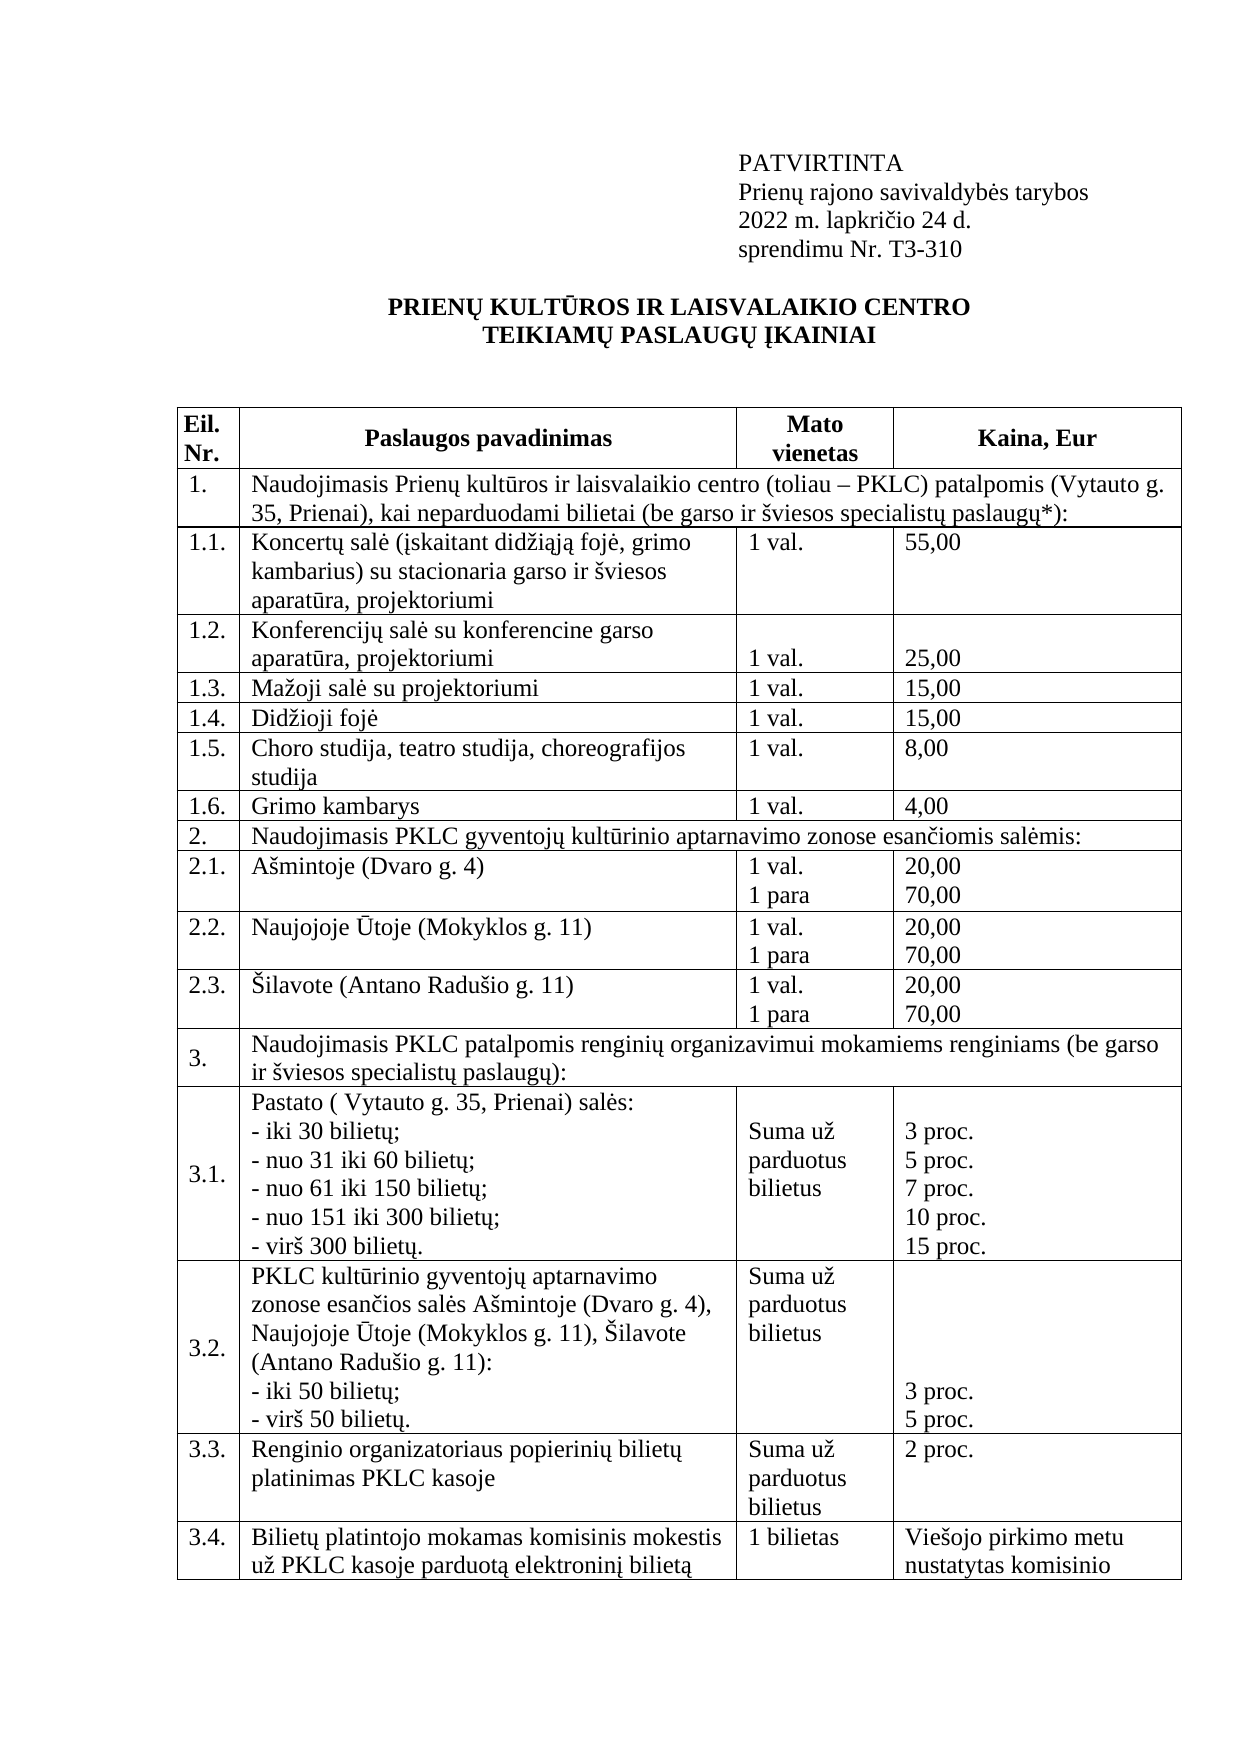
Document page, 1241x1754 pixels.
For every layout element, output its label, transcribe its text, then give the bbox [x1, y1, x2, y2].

table_cell 1 val. [737, 703, 893, 732]
table_cell Naudojimasis PKLC patalpomis renginių organizavimui mokamiems renginiams (be garso ir šviesos specialistų paslaugų): [240, 1029, 1181, 1086]
table_cell 1.4. [178, 703, 239, 732]
table_cell 3. [178, 1029, 239, 1086]
text PRIENŲ KULTŪROS IR LAISVALAIKIO CENTRO [177, 292, 1182, 321]
table_cell 3.2. [178, 1261, 239, 1433]
table_cell Naudojimasis PKLC gyventojų kultūrinio aptarnavimo zonose esančiomis salėmis: [240, 821, 1181, 850]
table_cell Suma už parduotus bilietus [737, 1261, 893, 1433]
table_cell 1 bilietas [737, 1522, 893, 1579]
text TEIKIAMŲ PASLAUGŲ ĮKAINIAI [177, 321, 1182, 349]
table_cell Koncertų salė (įskaitant didžiąją fojė, grimo kambarius) su stacionaria garso ir šviesos aparatūra, projektoriumi [240, 528, 736, 614]
table_cell 1 val. [737, 673, 893, 702]
table_cell Suma už parduotus bilietus [737, 1434, 893, 1521]
table_cell 1 val. 1 para [737, 851, 893, 911]
text sprendimu Nr. T3-310 [738, 234, 1182, 263]
table_cell 4,00 [894, 791, 1181, 820]
table_cell 1.3. [178, 673, 239, 702]
table_cell 25,00 [894, 615, 1181, 672]
table_header Paslaugos pavadinimas [240, 408, 736, 468]
table_cell 20,00 70,00 [894, 851, 1181, 911]
table_cell 1 val. [737, 528, 893, 614]
table_cell 3 proc. 5 proc. 7 proc. 10 proc. 15 proc. [894, 1087, 1181, 1260]
table_cell Didžioji fojė [240, 703, 736, 732]
table_header Kaina, Eur [894, 408, 1181, 468]
table_cell 1 val. 1 para [737, 970, 893, 1028]
table_cell Mažoji salė su projektoriumi [240, 673, 736, 702]
table_header Eil. Nr. [178, 408, 239, 468]
table_cell 20,00 70,00 [894, 970, 1181, 1028]
table_cell 8,00 [894, 733, 1181, 790]
table_cell Naudojimasis Prienų kultūros ir laisvalaikio centro (toliau – PKLC) patalpomis (Vytauto g. 35, Prienai), kai neparduodami bilietai (be garso ir šviesos specialistų paslaugų*): [240, 469, 1181, 526]
table_cell 1 val. [737, 791, 893, 820]
table_cell 1 val. [737, 615, 893, 672]
table_cell 2. [178, 821, 239, 850]
table_cell 20,00 70,00 [894, 912, 1181, 969]
table_cell 1. [178, 469, 239, 526]
table_cell 15,00 [894, 673, 1181, 702]
text 2022 m. lapkričio 24 d. [738, 206, 1182, 234]
table_cell 1.6. [178, 791, 239, 820]
table_cell 1.2. [178, 615, 239, 672]
table_cell 1 val. [737, 733, 893, 790]
table_cell Naujojoje Ūtoje (Mokyklos g. 11) [240, 912, 736, 969]
table_cell 2.2. [178, 912, 239, 969]
table_cell 1.5. [178, 733, 239, 790]
table_cell Ašmintoje (Dvaro g. 4) [240, 851, 736, 911]
table_cell Viešojo pirkimo metu nustatytas komisinio [894, 1522, 1181, 1579]
table_cell 2 proc. [894, 1434, 1181, 1521]
table_cell Renginio organizatoriaus popierinių bilietų platinimas PKLC kasoje [240, 1434, 736, 1521]
table_cell 2.3. [178, 970, 239, 1028]
table_cell Šilavote (Antano Radušio g. 11) [240, 970, 736, 1028]
table_cell 1 val. 1 para [737, 912, 893, 969]
table_cell PKLC kultūrinio gyventojų aptarnavimo zonose esančios salės Ašmintoje (Dvaro g. 4), Naujojoje Ūtoje (Mokyklos g. 11), Šilavote (Antano Radušio g. 11): - iki 50 bilietų; - virš 50 bilietų. [240, 1261, 736, 1433]
table_cell 2.1. [178, 851, 239, 911]
table_cell Konferencijų salė su konferencine garso aparatūra, projektoriumi [240, 615, 736, 672]
table_cell Grimo kambarys [240, 791, 736, 820]
table_cell 3.4. [178, 1522, 239, 1579]
table_cell 1.1. [178, 528, 239, 614]
table_cell 3 proc. 5 proc. [894, 1261, 1181, 1433]
table_cell 15,00 [894, 703, 1181, 732]
table_cell 3.1. [178, 1087, 239, 1260]
table_cell Suma už parduotus bilietus [737, 1087, 893, 1260]
table_cell 55,00 [894, 528, 1181, 614]
table_cell Choro studija, teatro studija, choreografijos studija [240, 733, 736, 790]
table_cell Pastato ( Vytauto g. 35, Prienai) salės: - iki 30 bilietų; - nuo 31 iki 60 bilietų; - nuo 61 iki 150 bilietų; - nuo 151 iki 300 bilietų; - virš 300 bilietų. [240, 1087, 736, 1260]
table_cell 3.3. [178, 1434, 239, 1521]
table_header Mato vienetas [737, 408, 893, 468]
text Prienų rajono savivaldybės tarybos [738, 177, 1182, 206]
text PATVIRTINTA [738, 148, 1182, 177]
table_cell Bilietų platintojo mokamas komisinis mokestis už PKLC kasoje parduotą elektroninį bilietą [240, 1522, 736, 1579]
